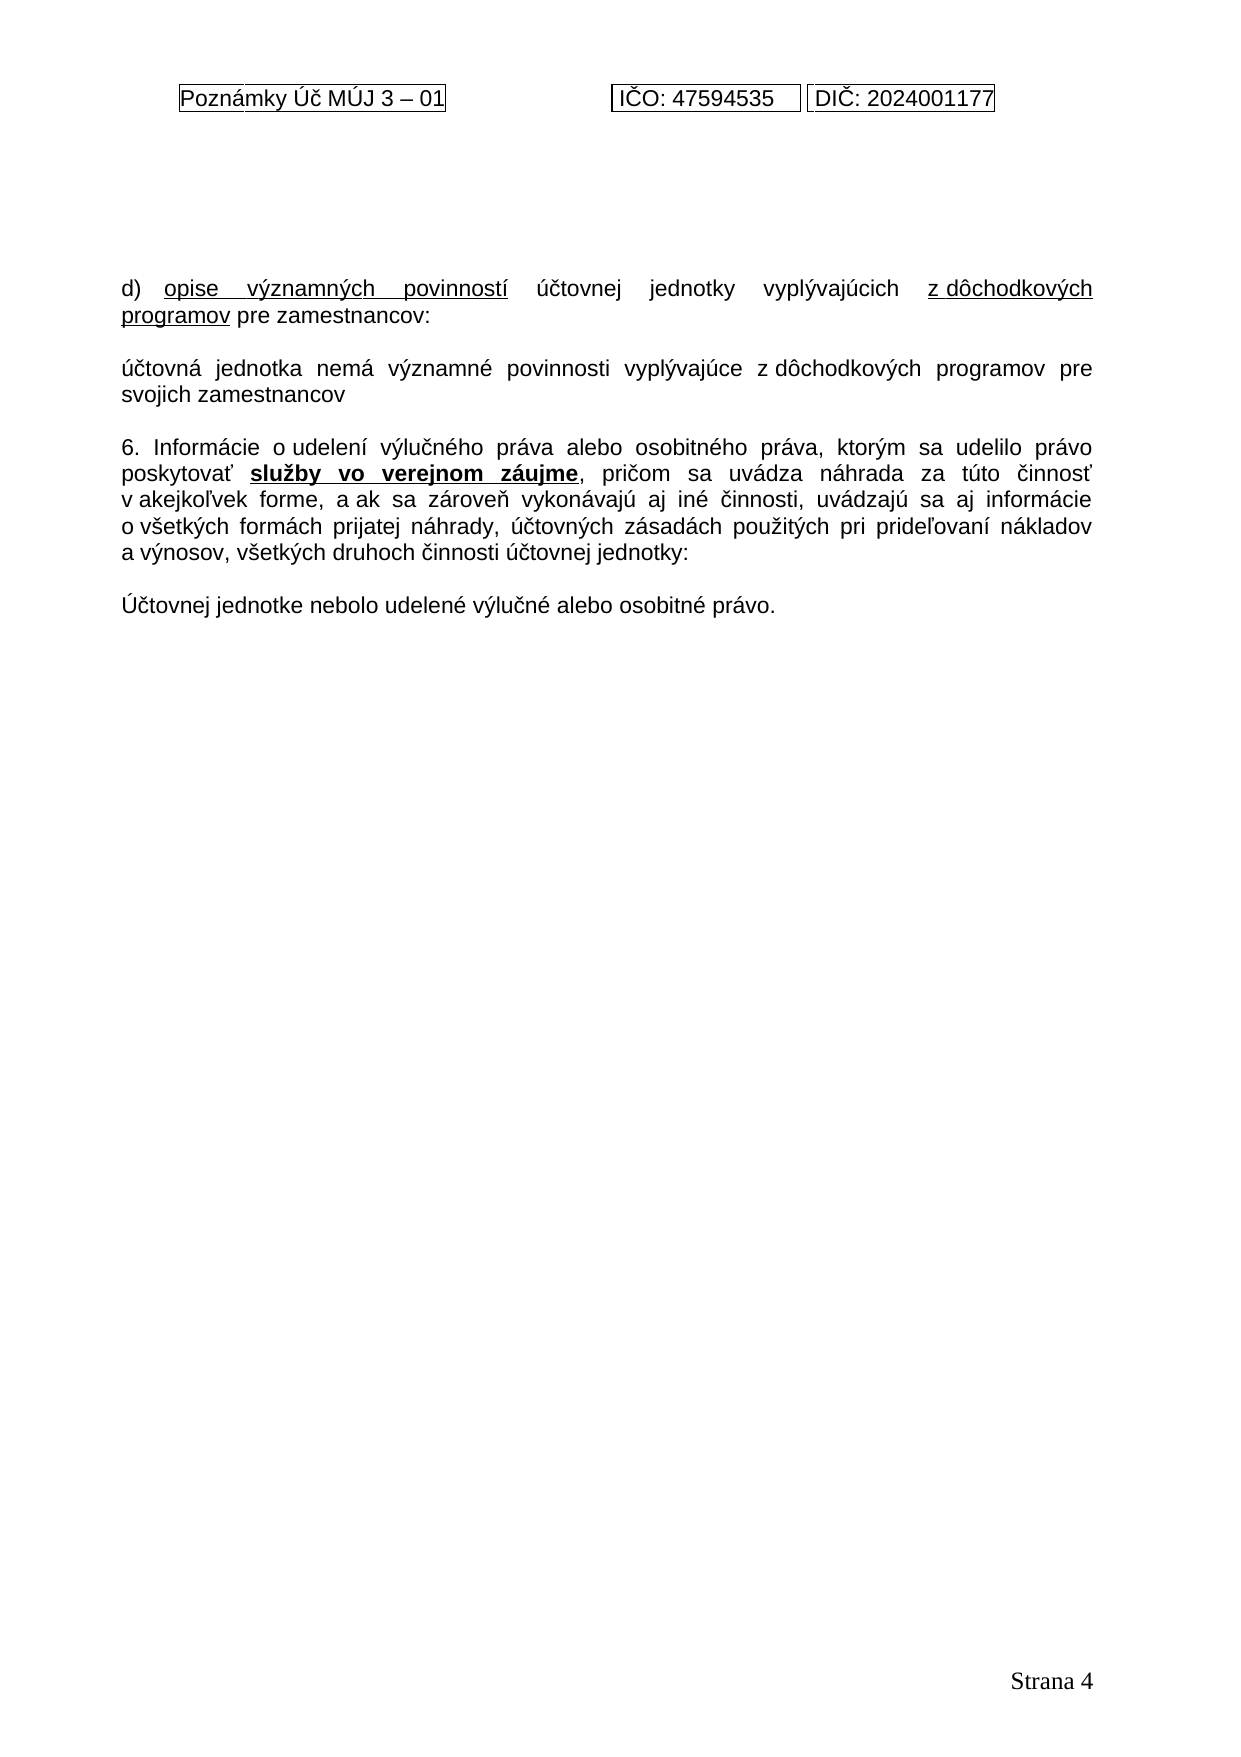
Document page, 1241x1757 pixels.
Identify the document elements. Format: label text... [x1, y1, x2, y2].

text d) opise významných povinností účtovnej jednotky vyplývajúcich z dôchodkových programov pre zamestnancov: [121, 275, 1093, 328]
text Účtovnej jednotke nebolo udelené výlučné alebo osobitné právo. [121, 592, 1093, 618]
text 6. Informácie o udelení výlučného práva alebo osobitného práva, ktorým sa udelilo právo poskytovať služby vo verejnom záujme, pričom sa uvádza náhrada za túto činnosť v akejkoľvek forme, a ak sa zároveň vykonávajú aj iné činnosti, uvádzajú sa aj informácie o všetkých formách prijatej náhrady, účtovných zásadách použitých pri prideľovaní nákladov a výnosov, všetkých druhoch činnosti účtovnej jednotky: [121, 433, 1093, 565]
text účtovná jednotka nemá významné povinnosti vyplývajúce z dôchodkových programov pre svojich zamestnancov [121, 354, 1093, 407]
